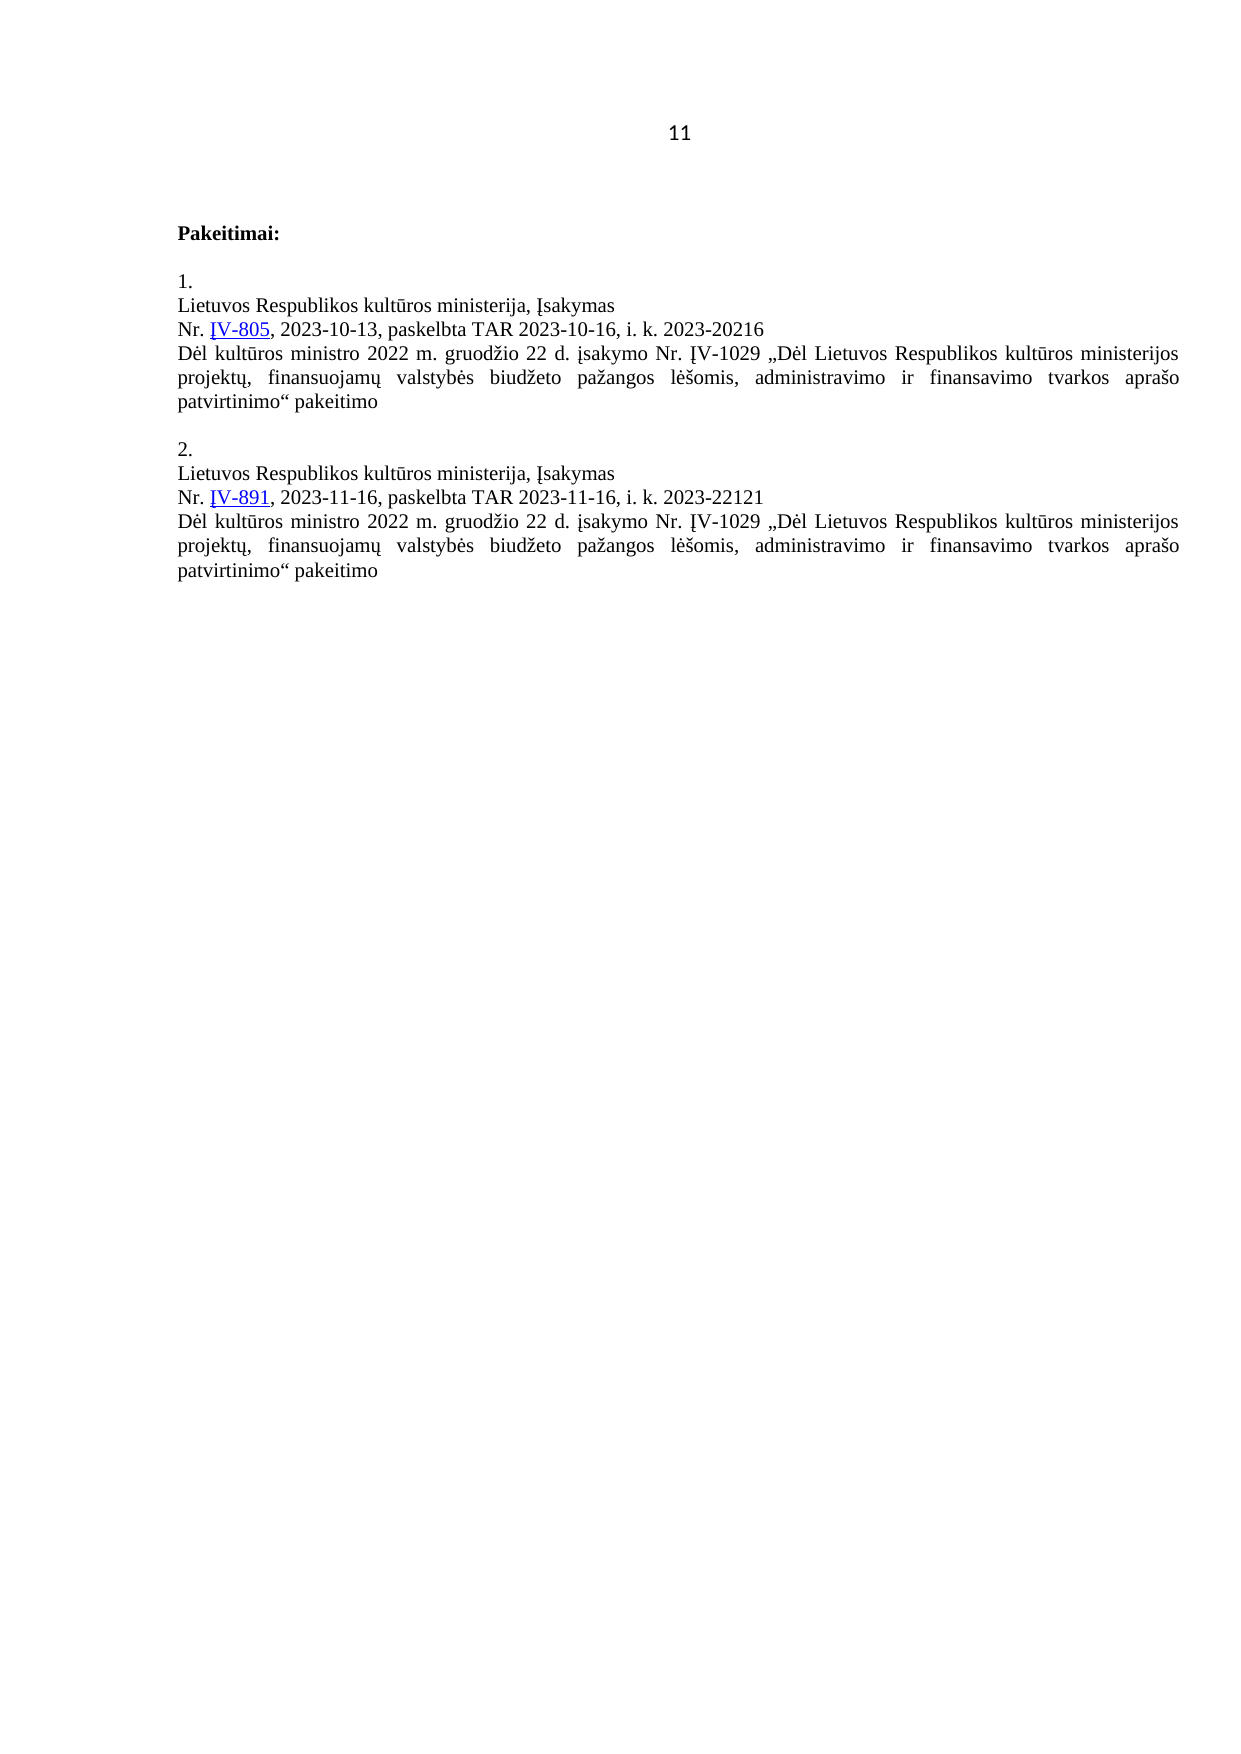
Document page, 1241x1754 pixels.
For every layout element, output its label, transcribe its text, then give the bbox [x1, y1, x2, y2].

text Dėl kultūros ministro 2022 m. gruodžio 22 d. įsakymo Nr. ĮV-1029 „Dėl Lietuvos Respublikos kultūros ministerijos projektų, finansuojamų valstybės biudžeto pažangos lėšomis, administravimo ir finansavimo tvarkos aprašo patvirtinimo“ pakeitimo [177, 509, 1181, 582]
text Lietuvos Respublikos kultūros ministerija, Įsakymas [177, 461, 1181, 485]
text Dėl kultūros ministro 2022 m. gruodžio 22 d. įsakymo Nr. ĮV-1029 „Dėl Lietuvos Respublikos kultūros ministerijos projektų, finansuojamų valstybės biudžeto pažangos lėšomis, administravimo ir finansavimo tvarkos aprašo patvirtinimo“ pakeitimo [177, 341, 1181, 413]
text 2. [177, 437, 1181, 461]
text Nr. ĮV-891, 2023-11-16, paskelbta TAR 2023-11-16, i. k. 2023-22121 [177, 485, 1181, 509]
text Nr. ĮV-805, 2023-10-13, paskelbta TAR 2023-10-16, i. k. 2023-20216 [177, 317, 1181, 341]
text Lietuvos Respublikos kultūros ministerija, Įsakymas [177, 293, 1181, 317]
text 1. [177, 269, 1181, 293]
text Pakeitimai: [177, 221, 1181, 245]
